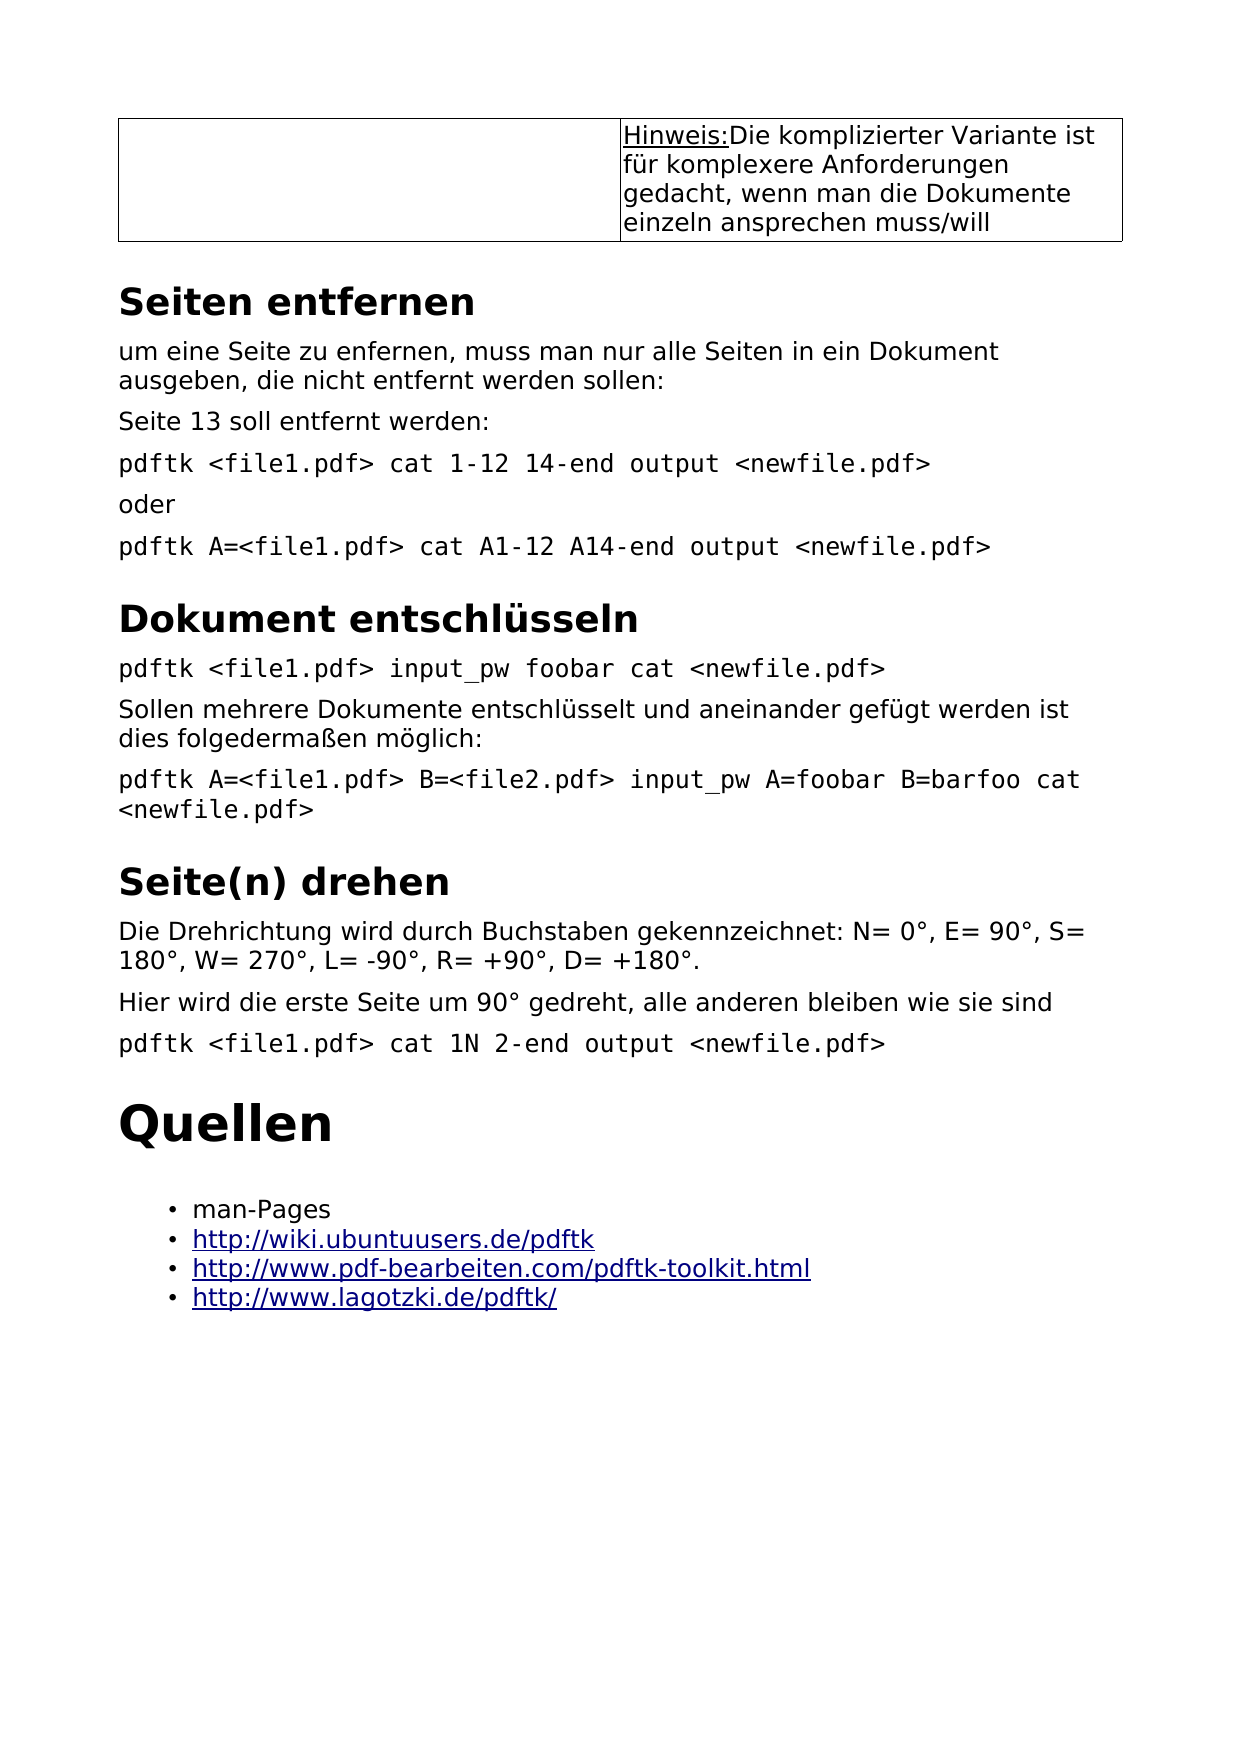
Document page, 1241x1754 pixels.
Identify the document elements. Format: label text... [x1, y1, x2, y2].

text pdftk <file1.pdf> cat 1N 2-end output <newfile.pdf> [118, 1029, 1122, 1059]
text pdftk A=<file1.pdf> B=<file2.pdf> input_pw A=foobar B=barfoo cat <newfile.pdf> [118, 766, 1122, 824]
subtitle Dokument entschlüsseln [118, 598, 1122, 641]
text Die Drehrichtung wird durch Buchstaben gekennzeichnet: N= 0°, E= 90°, S= 180°, W= 270°, L= -90°, R= +90°, D= +180°. [118, 917, 1122, 975]
text oder [118, 490, 1122, 519]
text pdftk <file1.pdf> cat 1-12 14-end output <newfile.pdf> [118, 449, 1122, 478]
subtitle Seite(n) drehen [118, 861, 1122, 904]
text pdftk <file1.pdf> input_pw foobar cat <newfile.pdf> [118, 654, 1122, 683]
subtitle Seiten entfernen [118, 281, 1122, 324]
list http://wiki.ubuntuusers.de/pdftk [177, 1225, 1122, 1254]
text Hier wird die erste Seite um 90° gedreht, alle anderen bleiben wie sie sind [118, 988, 1122, 1017]
list http://www.pdf-bearbeiten.com/pdftk-toolkit.html [177, 1254, 1122, 1283]
text pdftk A=<file1.pdf> cat A1-12 A14-end output <newfile.pdf> [118, 532, 1122, 561]
list man-Pages [177, 1196, 1122, 1225]
text Sollen mehrere Dokumente entschlüsselt und aneinander gefügt werden ist dies folgedermaßen möglich: [118, 695, 1122, 753]
text um eine Seite zu enfernen, muss man nur alle Seiten in ein Dokument ausgeben, die nicht entfernt werden sollen: [118, 337, 1122, 395]
text Seite 13 soll entfernt werden: [118, 408, 1122, 437]
list http://www.lagotzki.de/pdftk/ [177, 1283, 1122, 1312]
subtitle Quellen [118, 1095, 1122, 1154]
table_header Hinweis:Die komplizierter Variante ist für komplexere Anforderungen gedacht, wenn man die Dokumente einzeln ansprechen muss/will [621, 119, 1122, 241]
table_header [119, 119, 620, 241]
